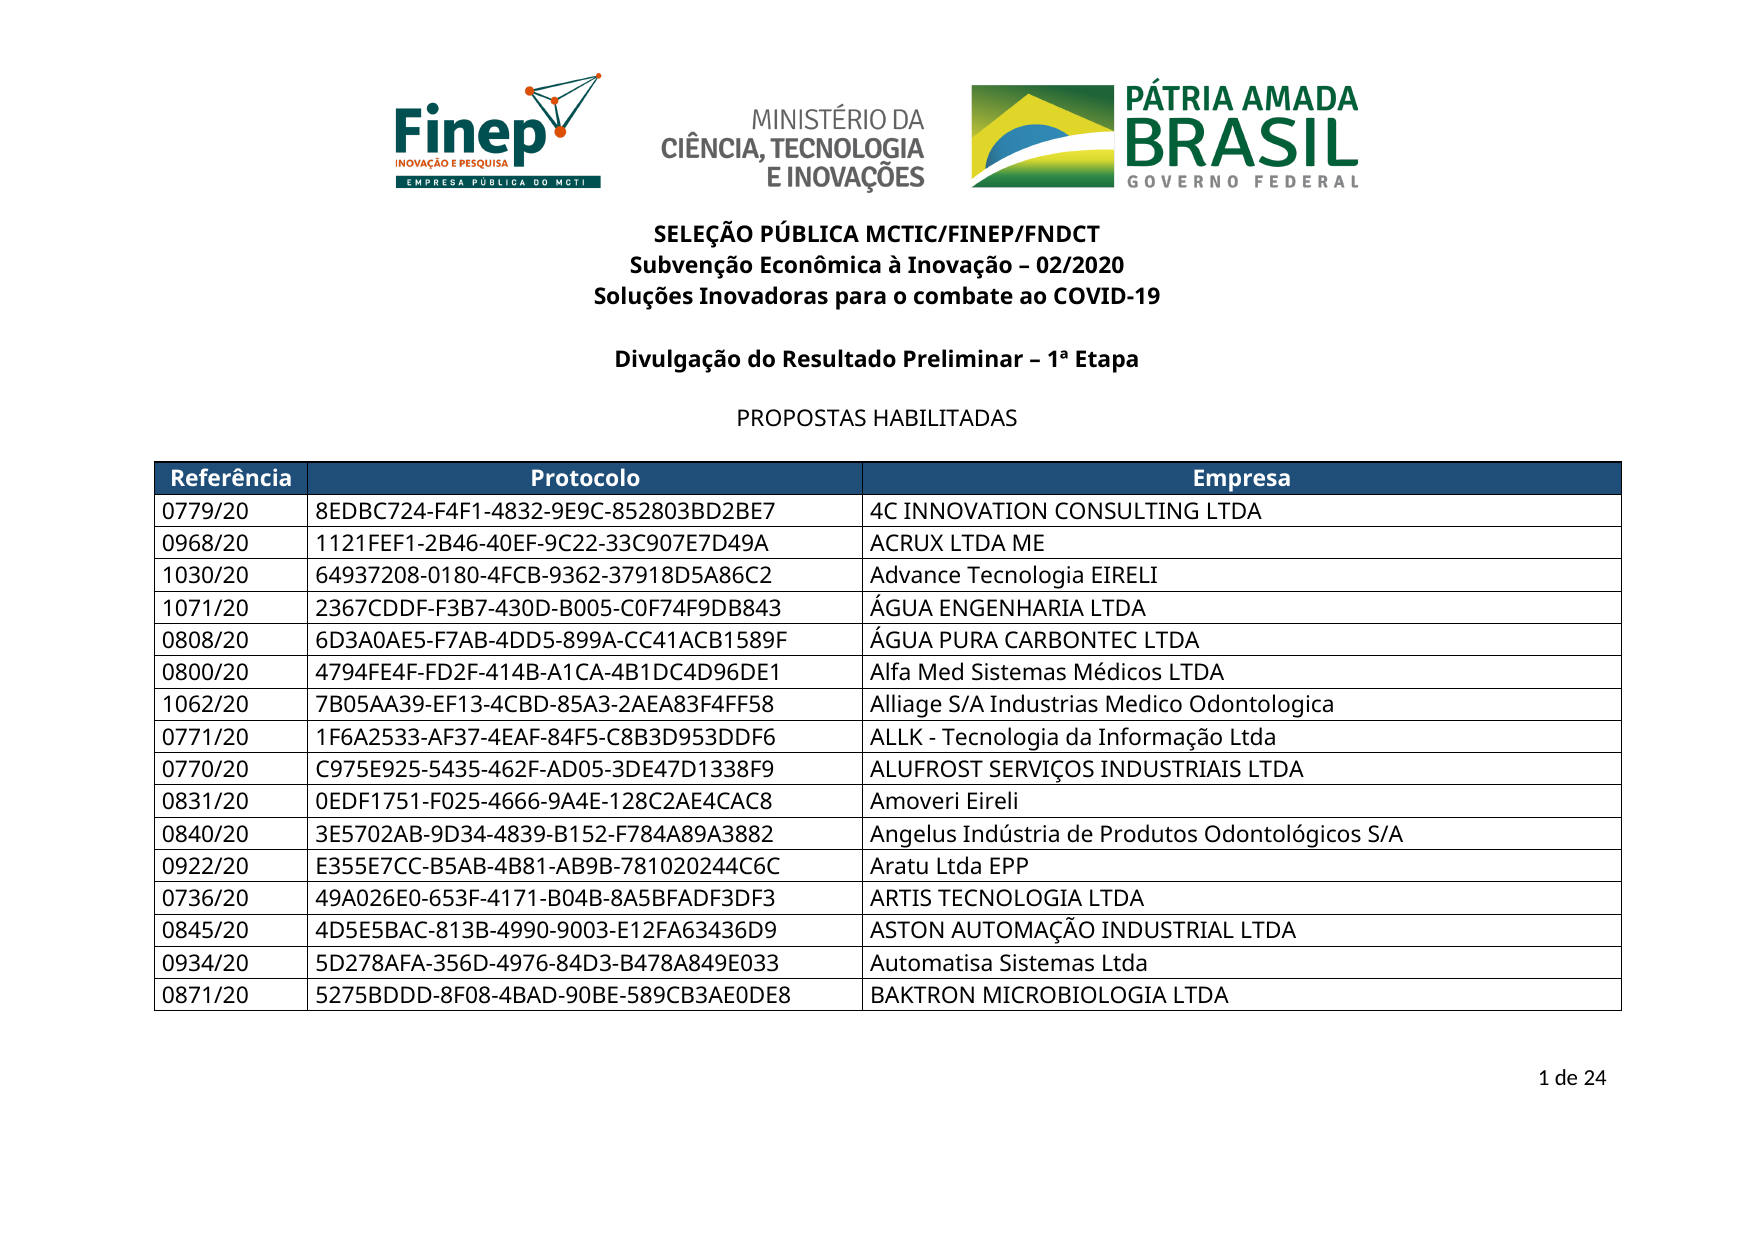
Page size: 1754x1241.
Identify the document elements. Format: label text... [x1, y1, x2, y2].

table_cell 2367CDDF-F3B7-430D-B005-C0F74F9DB843 [308, 592, 862, 623]
table_header Referência [155, 463, 307, 494]
table_cell ARTIS TECNOLOGIA LTDA [863, 882, 1621, 913]
picture [395, 73, 1359, 193]
table_cell 4794FE4F-FD2F-414B-A1CA-4B1DC4D96DE1 [308, 656, 862, 687]
table_cell Automatisa Sistemas Ltda [863, 947, 1621, 978]
table_cell BAKTRON MICROBIOLOGIA LTDA [863, 979, 1621, 1010]
table_cell 4C INNOVATION CONSULTING LTDA [863, 495, 1621, 526]
table_cell ALLK - Tecnologia da Informação Ltda [863, 721, 1621, 752]
table_cell 0770/20 [155, 753, 307, 784]
table_cell 1030/20 [155, 559, 307, 591]
table_cell 0771/20 [155, 721, 307, 752]
table_cell 0736/20 [155, 882, 307, 913]
table_cell 1F6A2533-AF37-4EAF-84F5-C8B3D953DDF6 [308, 721, 862, 752]
table_cell Alliage S/A Industrias Medico Odontologica [863, 689, 1621, 720]
table_cell 5D278AFA-356D-4976-84D3-B478A849E033 [308, 947, 862, 978]
table_cell C975E925-5435-462F-AD05-3DE47D1338F9 [308, 753, 862, 784]
table_cell Aratu Ltda EPP [863, 850, 1621, 881]
table_cell 0845/20 [155, 915, 307, 946]
table_cell 0968/20 [155, 527, 307, 558]
table_cell ACRUX LTDA ME [863, 527, 1621, 558]
table_cell 6D3A0AE5-F7AB-4DD5-899A-CC41ACB1589F [308, 624, 862, 655]
table_cell 0922/20 [155, 850, 307, 881]
table_cell 3E5702AB-9D34-4839-B152-F784A89A3882 [308, 818, 862, 849]
table_cell 1071/20 [155, 592, 307, 623]
table_cell 0871/20 [155, 979, 307, 1010]
table_cell 0831/20 [155, 785, 307, 817]
table_cell 4D5E5BAC-813B-4990-9003-E12FA63436D9 [308, 915, 862, 946]
table_cell 0800/20 [155, 656, 307, 687]
table_cell 1062/20 [155, 689, 307, 720]
table_header Empresa [863, 463, 1621, 494]
table_cell Angelus Indústria de Produtos Odontológicos S/A [863, 818, 1621, 849]
table_cell E355E7CC-B5AB-4B81-AB9B-781020244C6C [308, 850, 862, 881]
table_header Protocolo [308, 463, 862, 494]
table_cell 5275BDDD-8F08-4BAD-90BE-589CB3AE0DE8 [308, 979, 862, 1010]
table_cell 0934/20 [155, 947, 307, 978]
table_cell 0779/20 [155, 495, 307, 526]
table_cell 7B05AA39-EF13-4CBD-85A3-2AEA83F4FF58 [308, 689, 862, 720]
table_cell ASTON AUTOMAÇÃO INDUSTRIAL LTDA [863, 915, 1621, 946]
table_cell 0840/20 [155, 818, 307, 849]
table_cell ALUFROST SERVIÇOS INDUSTRIAIS LTDA [863, 753, 1621, 784]
table_cell Amoveri Eireli [863, 785, 1621, 817]
table_cell 64937208-0180-4FCB-9362-37918D5A86C2 [308, 559, 862, 591]
table_cell 49A026E0-653F-4171-B04B-8A5BFADF3DF3 [308, 882, 862, 913]
table_cell 8EDBC724-F4F1-4832-9E9C-852803BD2BE7 [308, 495, 862, 526]
table_cell 1121FEF1-2B46-40EF-9C22-33C907E7D49A [308, 527, 862, 558]
table_cell Alfa Med Sistemas Médicos LTDA [863, 656, 1621, 687]
table_cell ÁGUA ENGENHARIA LTDA [863, 592, 1621, 623]
table_cell ÁGUA PURA CARBONTEC LTDA [863, 624, 1621, 655]
table_cell Advance Tecnologia EIRELI [863, 559, 1621, 591]
table_cell 0EDF1751-F025-4666-9A4E-128C2AE4CAC8 [308, 785, 862, 817]
table_cell 0808/20 [155, 624, 307, 655]
